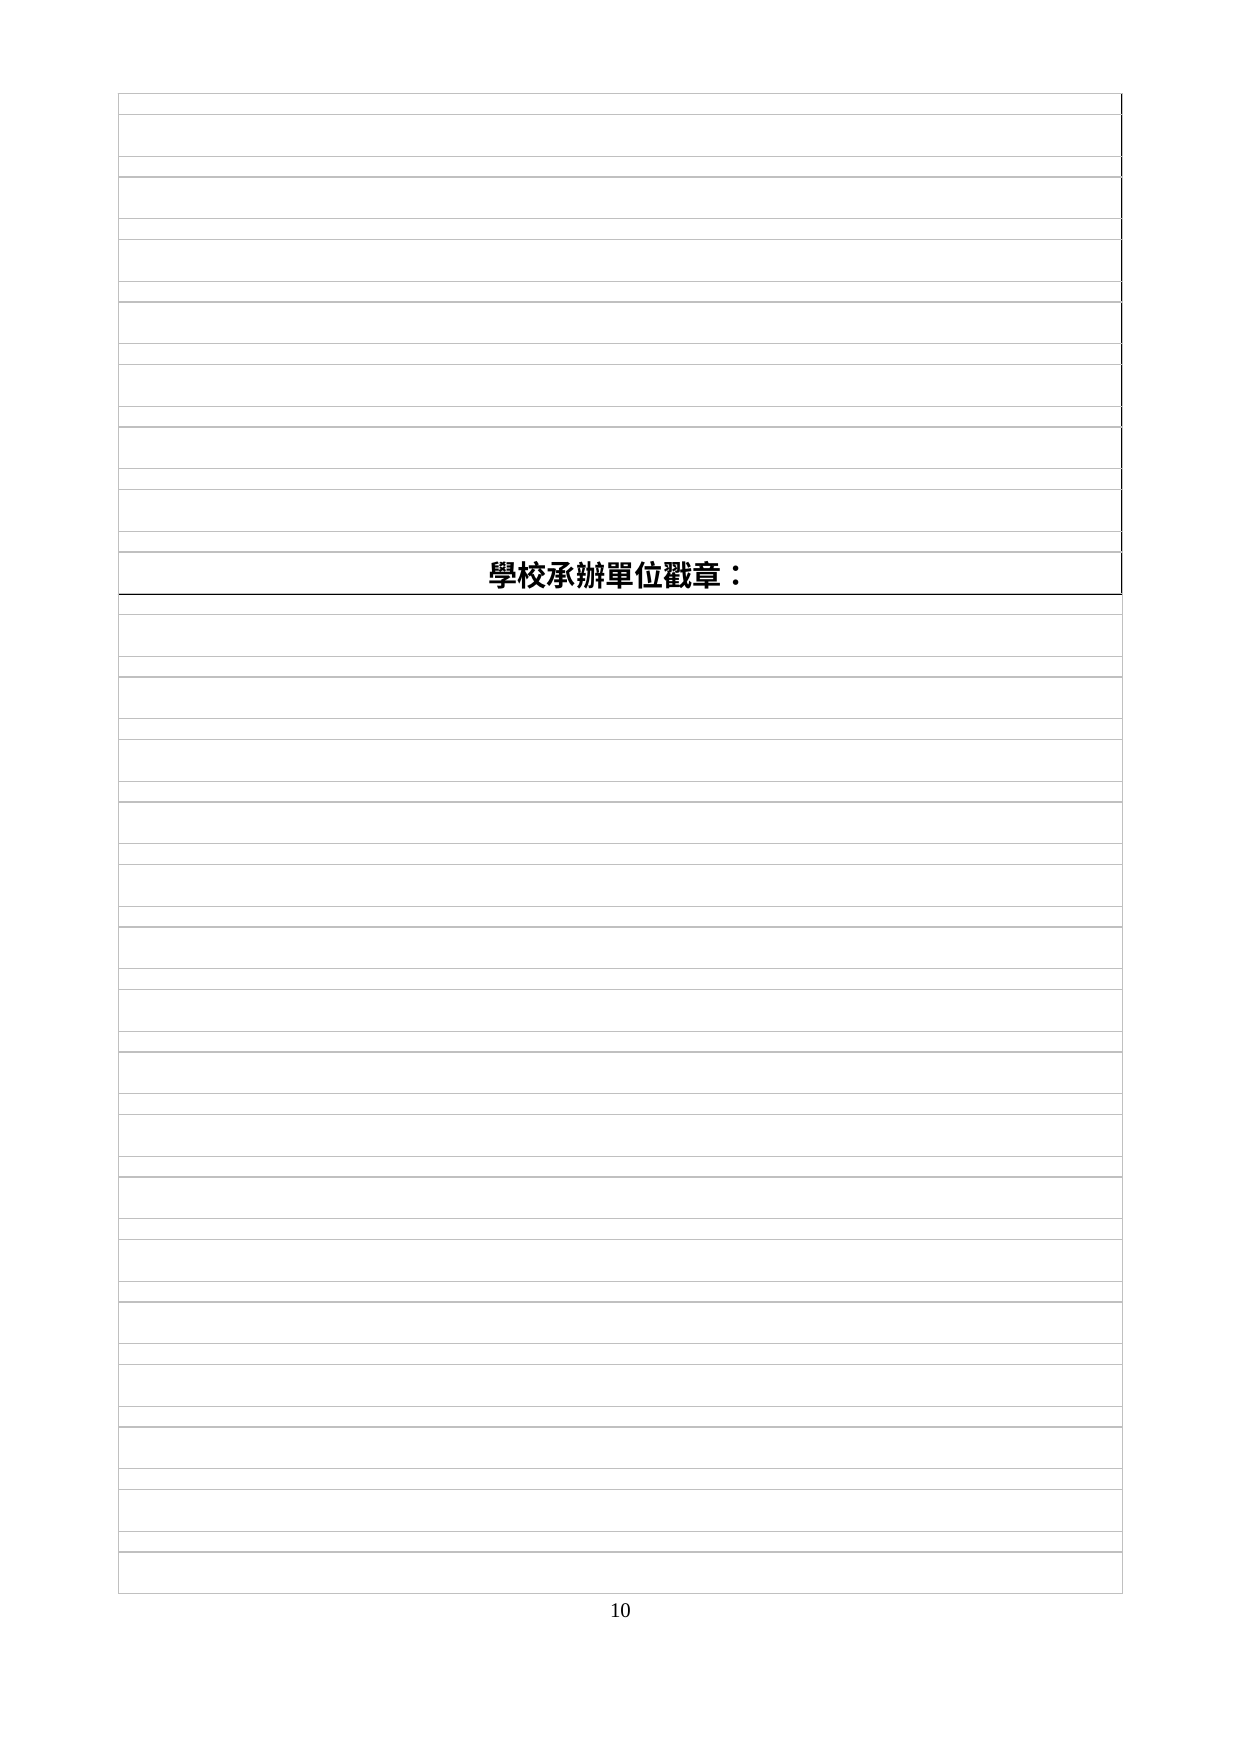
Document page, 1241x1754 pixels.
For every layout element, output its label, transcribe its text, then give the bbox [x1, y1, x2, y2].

table_header 學校承辦單位戳章： [119, 553, 1121, 593]
table_header [119, 532, 1121, 551]
table_header [119, 490, 1121, 531]
table_header [119, 365, 1121, 406]
table_header [119, 157, 1121, 176]
table_header [119, 282, 1121, 301]
table_header [119, 469, 1121, 489]
table_header [119, 94, 1121, 114]
table_header [119, 178, 1121, 218]
table_header [119, 303, 1121, 343]
table_header [119, 428, 1121, 468]
table_header [119, 219, 1121, 239]
table_header [119, 240, 1121, 281]
table_header [119, 115, 1121, 156]
table_header [119, 407, 1121, 426]
table_header [119, 344, 1121, 364]
